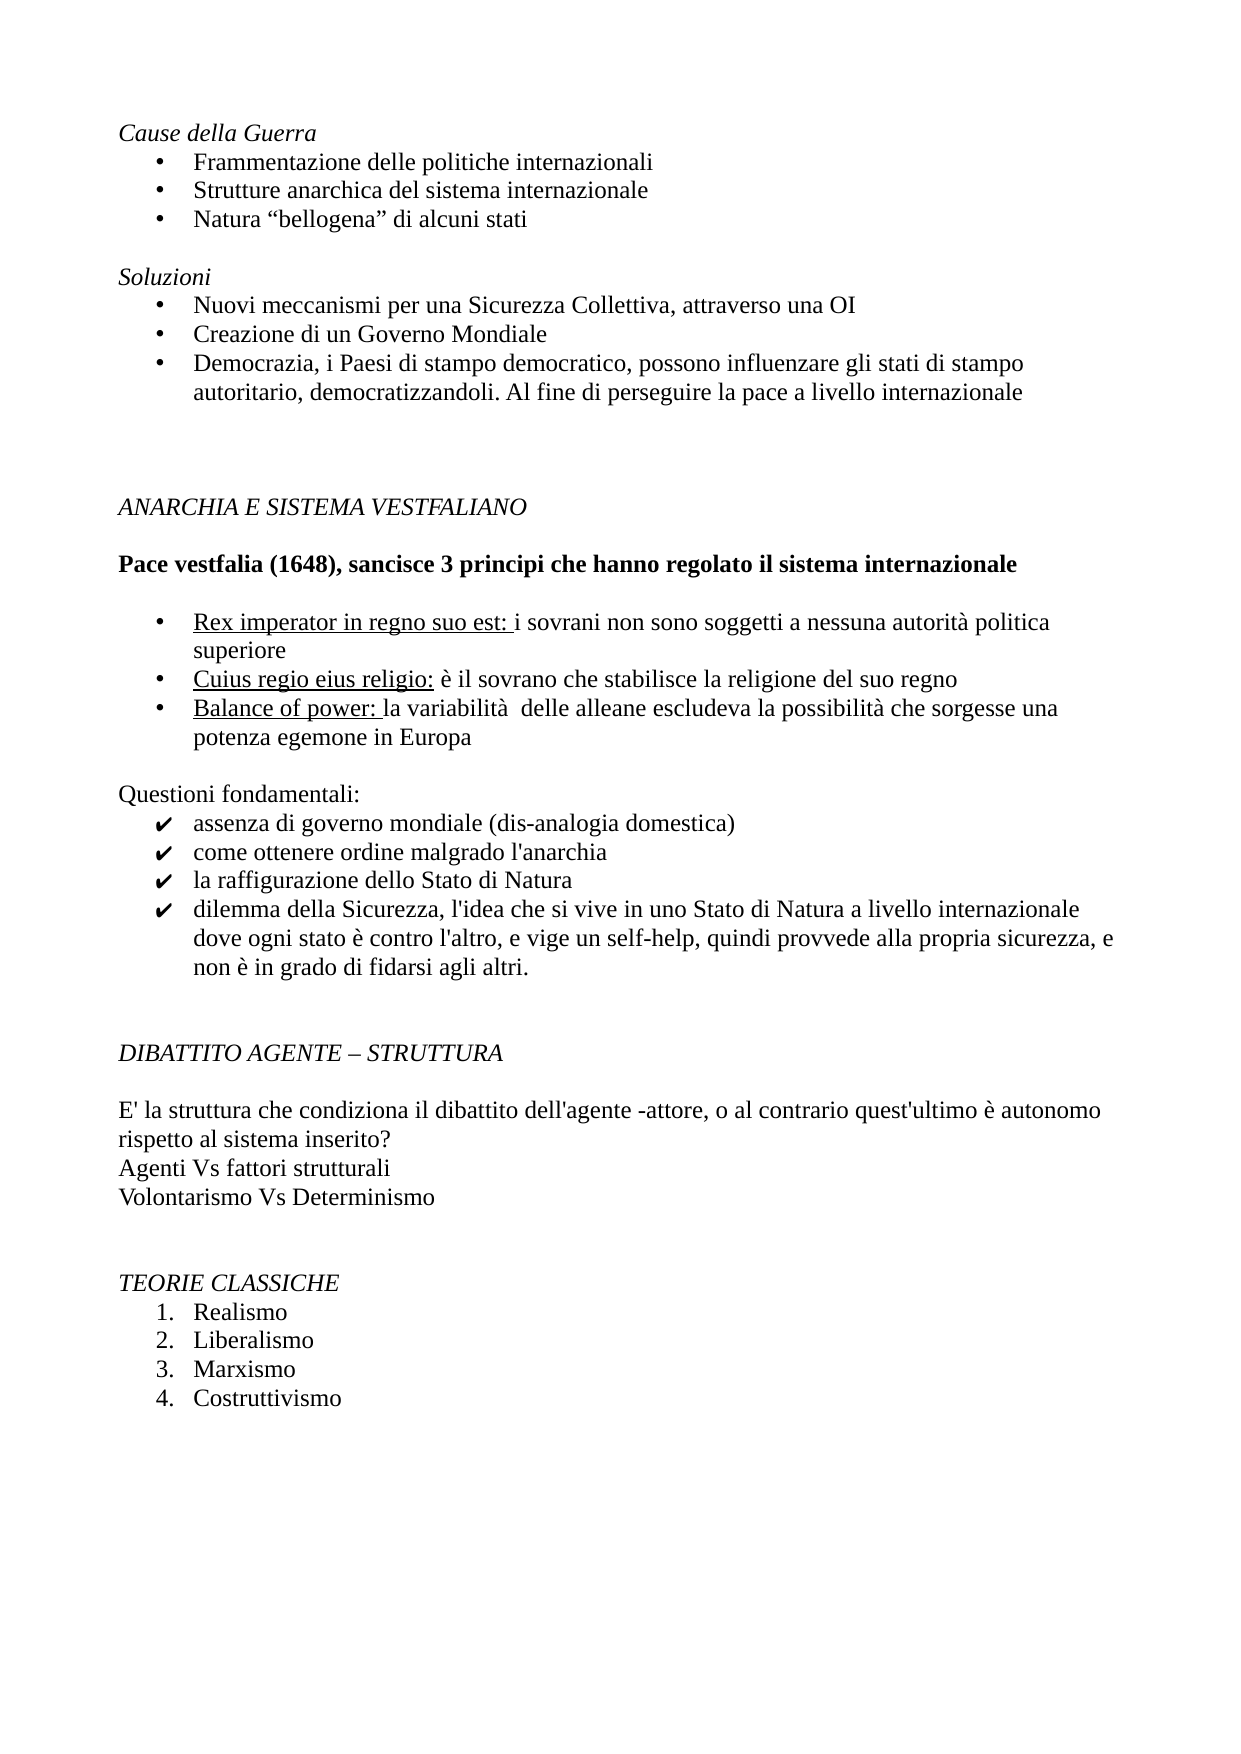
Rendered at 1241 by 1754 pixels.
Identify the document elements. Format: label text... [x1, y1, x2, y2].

list Strutture anarchica del sistema internazionale [156, 176, 1122, 204]
list dilemma della Sicurezza, l'idea che si vive in uno Stato di Natura a livello internazionale dove ogni stato è contro l'altro, e vige un self-help, quindi provvede alla propria sicurezza, e non è in grado di fidarsi agli altri. [156, 894, 1122, 981]
list Democrazia, i Paesi di stampo democratico, possono influenzare gli stati di stampo autoritario, democratizzandoli. Al fine di perseguire la pace a livello internazionale [156, 348, 1122, 406]
text Pace vestfalia (1648), sancisce 3 principi che hanno regolato il sistema internazionale [118, 549, 1122, 578]
list Nuovi meccanismi per una Sicurezza Collettiva, attraverso una OI [156, 291, 1122, 319]
list Rex imperator in regno suo est: i sovrani non sono soggetti a nessuna autorità politica superiore [156, 607, 1122, 664]
text Questioni fondamentali: [118, 779, 1122, 808]
list Frammentazione delle politiche internazionali [156, 147, 1122, 176]
list la raffigurazione dello Stato di Natura [156, 866, 1122, 894]
list Realismo [156, 1297, 1122, 1326]
text E' la struttura che condiziona il dibattito dell'agente -attore, o al contrario quest'ultimo è autonomo rispetto al sistema inserito? [118, 1096, 1122, 1153]
text Volontarismo Vs Determinismo [118, 1182, 1122, 1211]
text TEORIE CLASSICHE [118, 1268, 1122, 1297]
list Balance of power: la variabilità delle alleane escludeva la possibilità che sorgesse una potenza egemone in Europa [156, 693, 1122, 751]
list come ottenere ordine malgrado l'anarchia [156, 837, 1122, 866]
list Natura “bellogena” di alcuni stati [156, 204, 1122, 233]
list Marxismo [156, 1354, 1122, 1383]
text Cause della Guerra [118, 118, 1122, 147]
text Agenti Vs fattori strutturali [118, 1153, 1122, 1182]
list Creazione di un Governo Mondiale [156, 319, 1122, 348]
list assenza di governo mondiale (dis-analogia domestica) [156, 808, 1122, 837]
list Liberalismo [156, 1326, 1122, 1354]
list Costruttivismo [156, 1383, 1122, 1412]
text DIBATTITO AGENTE – STRUTTURA [118, 1038, 1122, 1067]
list Cuius regio eius religio: è il sovrano che stabilisce la religione del suo regno [156, 664, 1122, 693]
text ANARCHIA E SISTEMA VESTFALIANO [118, 492, 1122, 521]
text Soluzioni [118, 262, 1122, 291]
